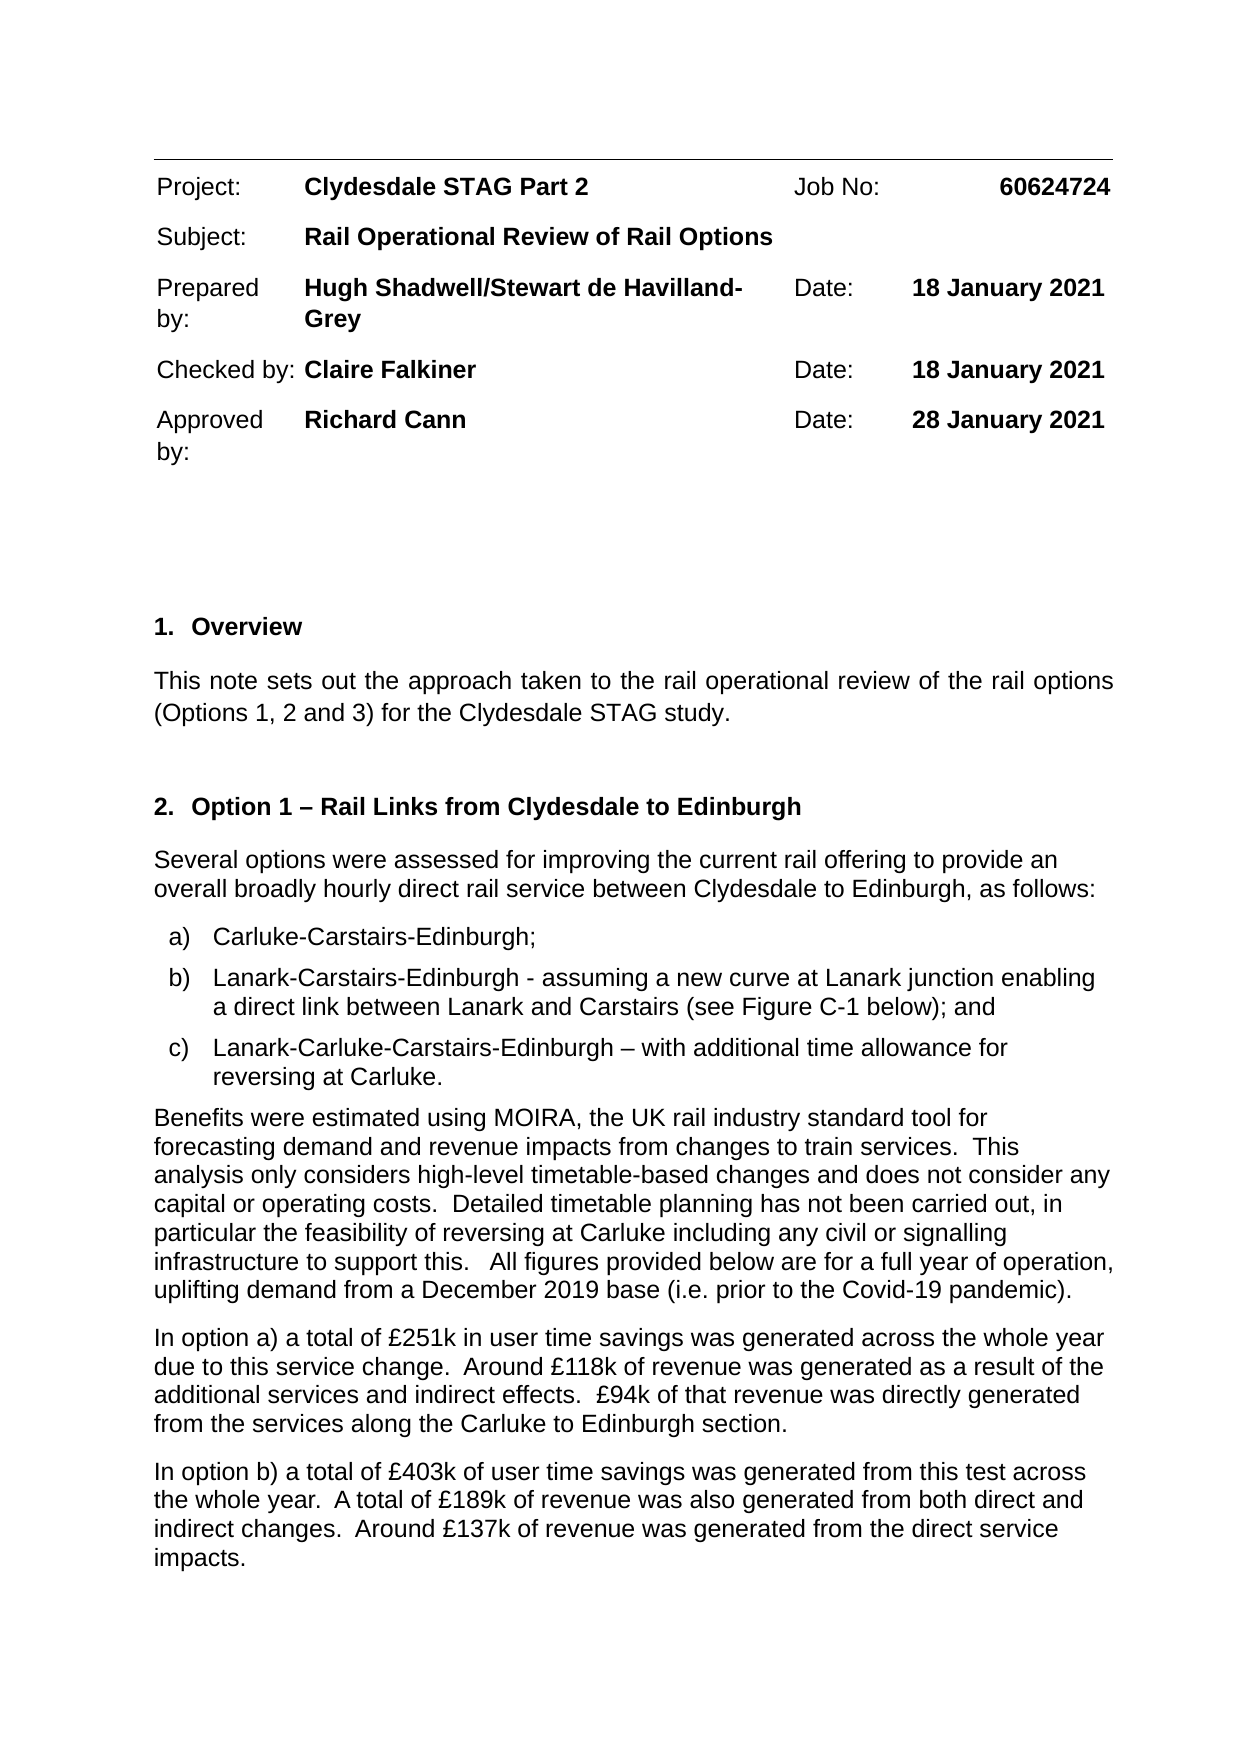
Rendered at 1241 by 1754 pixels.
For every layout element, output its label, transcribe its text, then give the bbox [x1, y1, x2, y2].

table_cell Date: [791, 260, 903, 342]
list Lanark-Carluke-Carstairs-Edinburgh – with additional time allowance for reversing at Carluke. [168, 1033, 1116, 1091]
text Benefits were estimated using MOIRA, the UK rail industry standard tool for forecasting demand and revenue impacts from changes to train services. This analysis only considers high-level timetable-based changes and does not consider any capital or operating costs. Detailed timetable planning has not been carried out, in particular the feasibility of reversing at Carluke including any civil or signalling infrastructure to support this. All figures provided below are for a full year of operation, uplifting demand from a December 2019 base (i.e. prior to the Covid-19 pandemic). [153, 1103, 1116, 1304]
text This note sets out the approach taken to the rail operational review of the rail options (Options 1, 2 and 3) for the Clydesdale STAG study. [153, 666, 1116, 726]
table_cell Date: [791, 393, 903, 474]
table_header Job No: [791, 160, 903, 210]
table_cell Prepared by: [154, 260, 301, 342]
table_cell Date: [791, 342, 903, 392]
text Several options were assessed for improving the current rail offering to provide an overall broadly hourly direct rail service between Clydesdale to Edinburgh, as follows: [153, 846, 1116, 903]
subtitle Option 1 – Rail Links from Clydesdale to Edinburgh [153, 792, 1116, 821]
text In option b) a total of £403k of user time savings was generated from this test across the whole year. A total of £189k of revenue was also generated from both direct and indirect changes. Around £137k of revenue was generated from the direct service impacts. [153, 1457, 1116, 1572]
table_cell 28 January 2021 [904, 393, 1113, 474]
list Lanark-Carstairs-Edinburgh - assuming a new curve at Lanark junction enabling a direct link between Lanark and Carstairs (see Figure C-1 below); and [168, 963, 1116, 1021]
table_header 60624724 [904, 160, 1113, 210]
table_cell 18 January 2021 [904, 260, 1113, 342]
table_cell Checked by: [154, 342, 301, 392]
table_cell Claire Falkiner [301, 342, 791, 392]
table_cell Subject: [154, 210, 301, 260]
table_cell Hugh Shadwell/Stewart de Havilland-Grey [301, 260, 791, 342]
table_header Project: [154, 160, 301, 210]
subtitle Overview [153, 612, 1116, 641]
list Carluke-Carstairs-Edinburgh; [168, 922, 1116, 951]
table_header Clydesdale STAG Part 2 [301, 160, 791, 210]
table_cell Richard Cann [301, 393, 791, 474]
text In option a) a total of £251k in user time savings was generated across the whole year due to this service change. Around £118k of revenue was generated as a result of the additional services and indirect effects. £94k of that revenue was directly generated from the services along the Carluke to Edinburgh section. [153, 1323, 1116, 1438]
table_cell Rail Operational Review of Rail Options [301, 210, 1113, 260]
table_cell Approved by: [154, 393, 301, 474]
table_cell 18 January 2021 [904, 342, 1113, 392]
